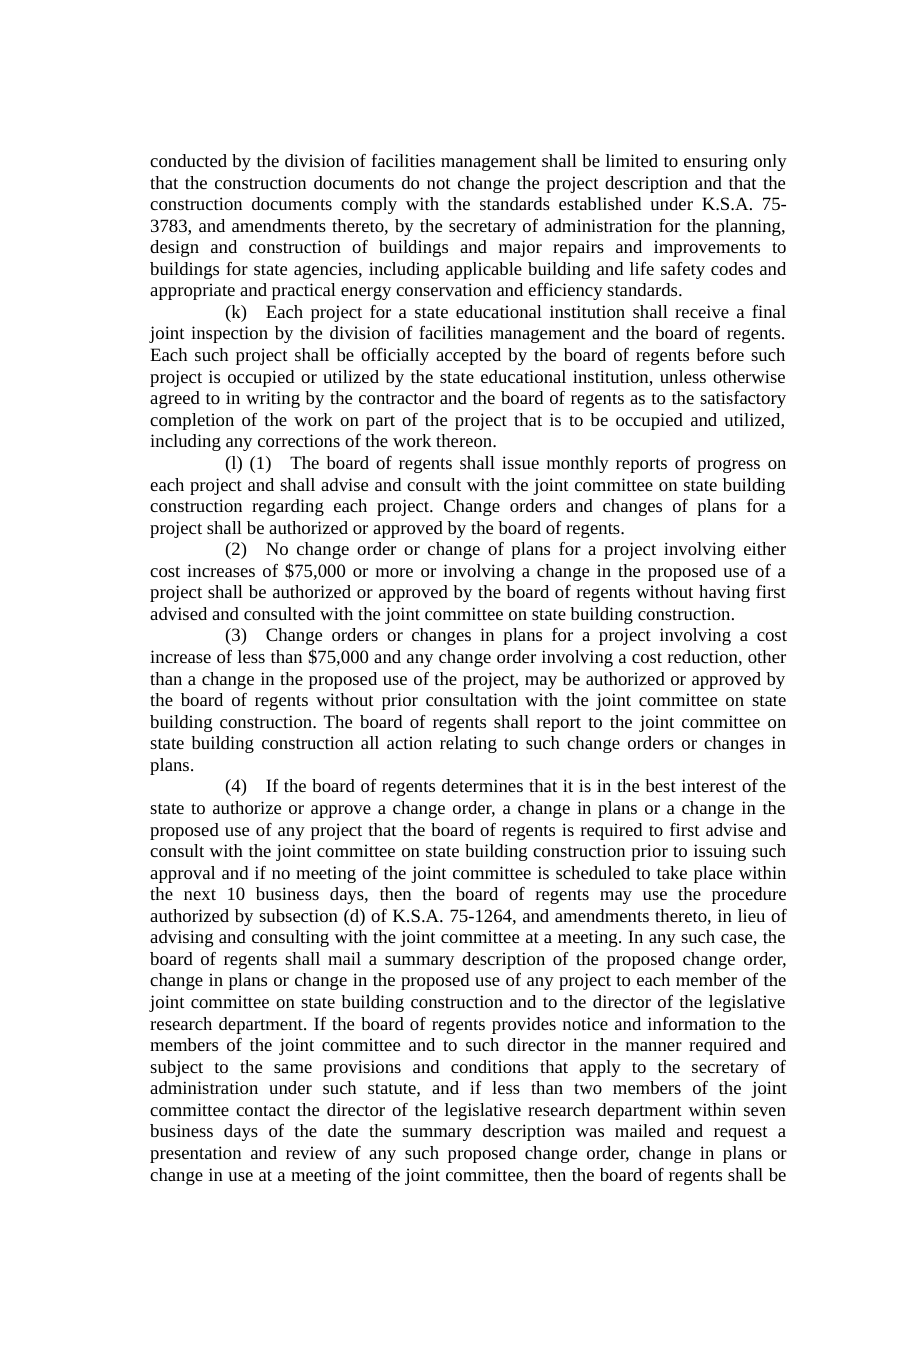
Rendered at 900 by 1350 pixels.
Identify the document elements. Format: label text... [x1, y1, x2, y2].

text (2) No change order or change of plans for a project involving either cost increases of $75,000 or more or involving a change in the proposed use of a project shall be authorized or approved by the board of regents without having first advised and consulted with the joint committee on state building construction. [150, 538, 787, 624]
text (k) Each project for a state educational institution shall receive a final joint inspection by the division of facilities management and the board of regents. Each such project shall be officially accepted by the board of regents before such project is occupied or utilized by the state educational institution, unless otherwise agreed to in writing by the contractor and the board of regents as to the satisfactory completion of the work on part of the project that is to be occupied and utilized, including any corrections of the work thereon. [150, 301, 787, 452]
text (l) (1) The board of regents shall issue monthly reports of progress on each project and shall advise and consult with the joint committee on state building construction regarding each project. Change orders and changes of plans for a project shall be authorized or approved by the board of regents. [150, 452, 787, 538]
text conducted by the division of facilities management shall be limited to ensuring only that the construction documents do not change the project description and that the construction documents comply with the standards established under K.S.A. 75-3783, and amendments thereto, by the secretary of administration for the planning, design and construction of buildings and major repairs and improvements to buildings for state agencies, including applicable building and life safety codes and appropriate and practical energy conservation and efficiency standards. [150, 150, 787, 301]
text (3) Change orders or changes in plans for a project involving a cost increase of less than $75,000 and any change order involving a cost reduction, other than a change in the proposed use of the project, may be authorized or approved by the board of regents without prior consultation with the joint committee on state building construction. The board of regents shall report to the joint committee on state building construction all action relating to such change orders or changes in plans. [150, 624, 787, 775]
text (4) If the board of regents determines that it is in the best interest of the state to authorize or approve a change order, a change in plans or a change in the proposed use of any project that the board of regents is required to first advise and consult with the joint committee on state building construction prior to issuing such approval and if no meeting of the joint committee is scheduled to take place within the next 10 business days, then the board of regents may use the procedure authorized by subsection (d) of K.S.A. 75-1264, and amendments thereto, in lieu of advising and consulting with the joint committee at a meeting. In any such case, the board of regents shall mail a summary description of the proposed change order, change in plans or change in the proposed use of any project to each member of the joint committee on state building construction and to the director of the legislative research department. If the board of regents provides notice and information to the members of the joint committee and to such director in the manner required and subject to the same provisions and conditions that apply to the secretary of administration under such statute, and if less than two members of the joint committee contact the director of the legislative research department within seven business days of the date the summary description was mailed and request a presentation and review of any such proposed change order, change in plans or change in use at a meeting of the joint committee, then the board of regents shall be [150, 775, 787, 1185]
